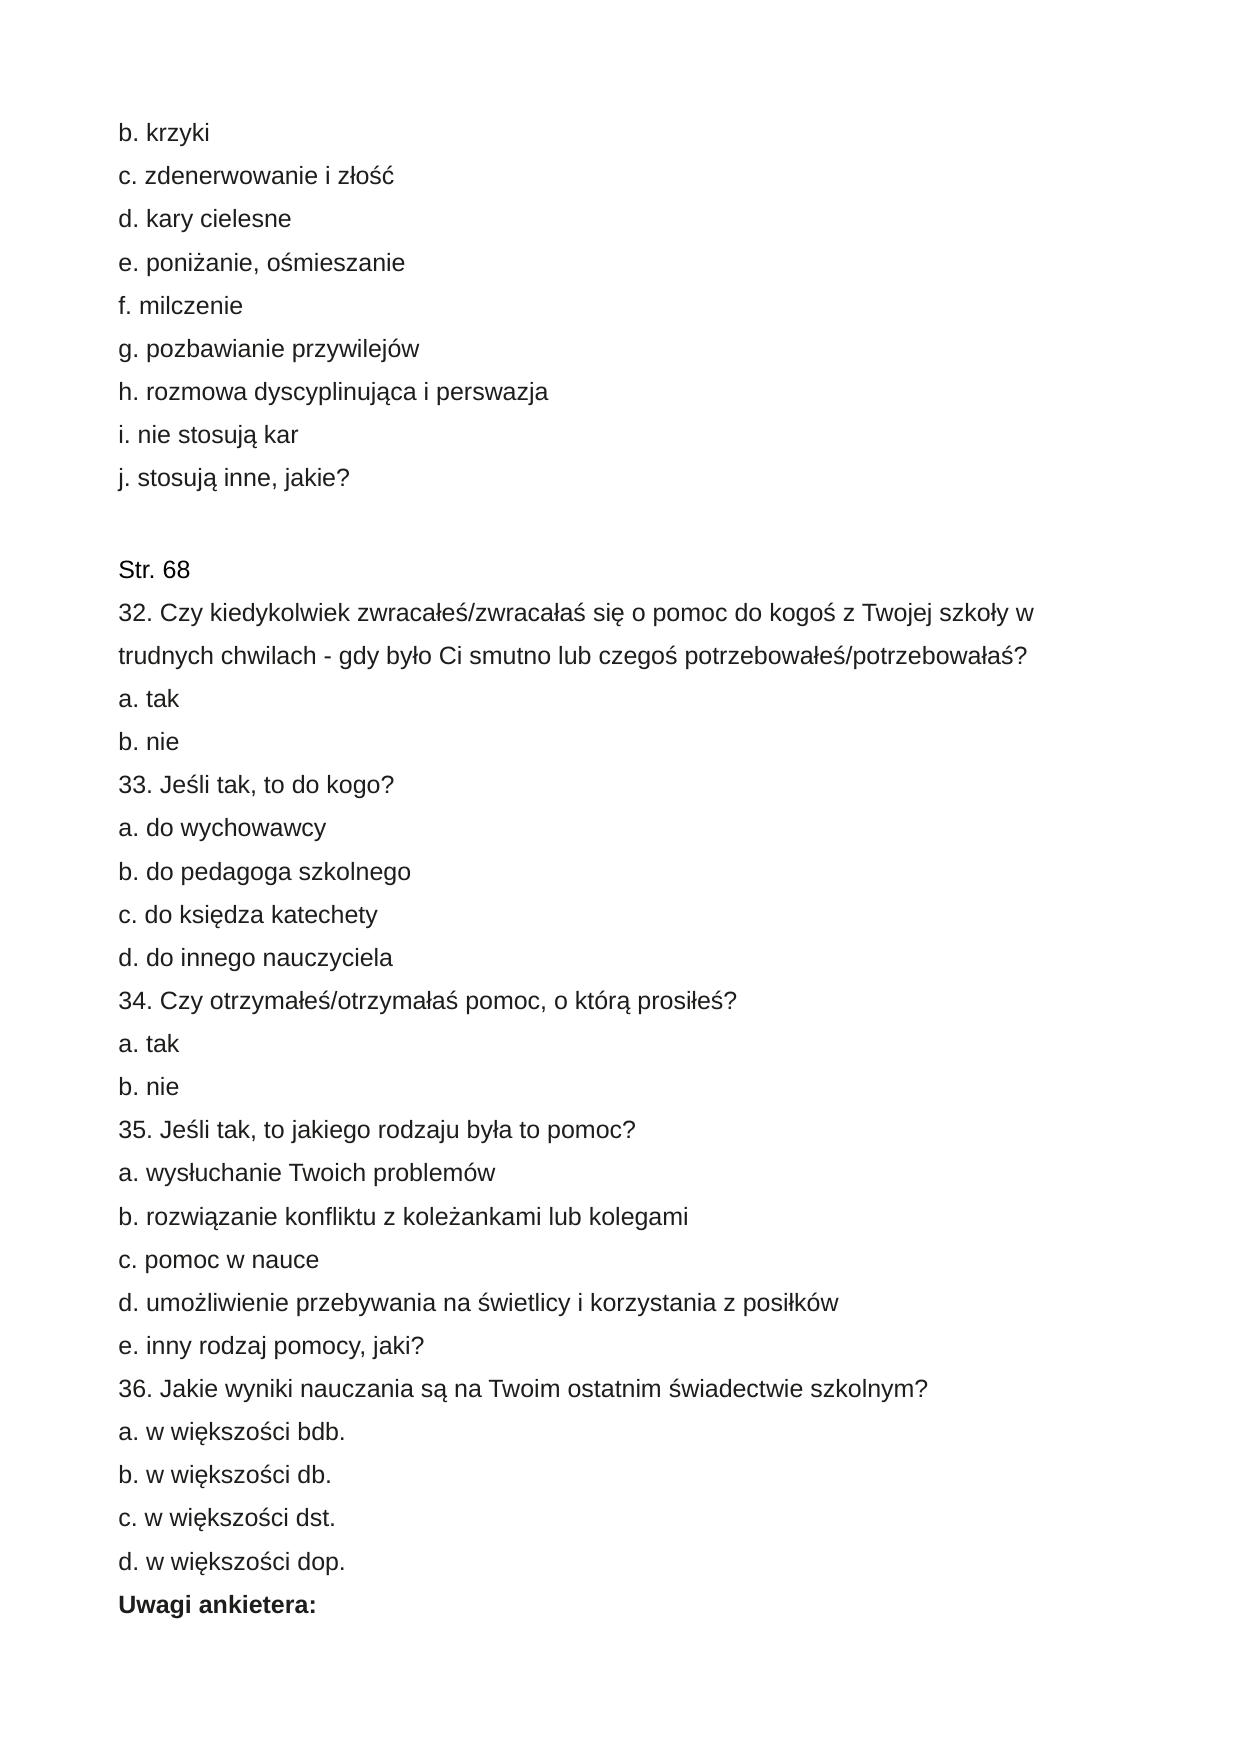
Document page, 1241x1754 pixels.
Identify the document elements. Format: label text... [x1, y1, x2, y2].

text 34. Czy otrzymałeś/otrzymałaś pomoc, o którą prosiłeś? [118, 986, 1122, 1015]
text a. wysłuchanie Twoich problemów [118, 1158, 1122, 1187]
text j. stosują inne, jakie? [118, 463, 1122, 492]
text e. inny rodzaj pomocy, jaki? [118, 1331, 1122, 1360]
text Str. 68 [118, 555, 1122, 583]
text c. pomoc w nauce [118, 1245, 1122, 1273]
text i. nie stosują kar [118, 420, 1122, 449]
text e. poniżanie, ośmieszanie [118, 247, 1122, 276]
text a. w większości bdb. [118, 1417, 1122, 1446]
text b. do pedagoga szkolnego [118, 857, 1122, 885]
text g. pozbawianie przywilejów [118, 334, 1122, 362]
text a. tak [118, 684, 1122, 713]
text 35. Jeśli tak, to jakiego rodzaju była to pomoc? [118, 1115, 1122, 1144]
text h. rozmowa dyscyplinująca i perswazja [118, 377, 1122, 406]
text f. milczenie [118, 291, 1122, 319]
text b. rozwiązanie konfliktu z koleżankami lub kolegami [118, 1202, 1122, 1230]
text c. do księdza katechety [118, 900, 1122, 928]
text 36. Jakie wyniki nauczania są na Twoim ostatnim świadectwie szkolnym? [118, 1374, 1122, 1403]
text a. do wychowawcy [118, 813, 1122, 842]
text Uwagi ankietera: [118, 1590, 1122, 1618]
text b. w większości db. [118, 1460, 1122, 1489]
text a. tak [118, 1029, 1122, 1058]
text 33. Jeśli tak, to do kogo? [118, 770, 1122, 799]
text d. do innego nauczyciela [118, 943, 1122, 972]
text d. umożliwienie przebywania na świetlicy i korzystania z posiłków [118, 1288, 1122, 1317]
text c. zdenerwowanie i złość [118, 161, 1122, 190]
text b. nie [118, 727, 1122, 756]
text 32. Czy kiedykolwiek zwracałeś/zwracałaś się o pomoc do kogoś z Twojej szkoły w trudnych chwilach - gdy było Ci smutno lub czegoś potrzebowałeś/potrzebowałaś? [118, 598, 1122, 670]
text d. w większości dop. [118, 1547, 1122, 1575]
text c. w większości dst. [118, 1503, 1122, 1532]
text d. kary cielesne [118, 204, 1122, 233]
text b. nie [118, 1072, 1122, 1101]
text b. krzyki [118, 118, 1122, 147]
